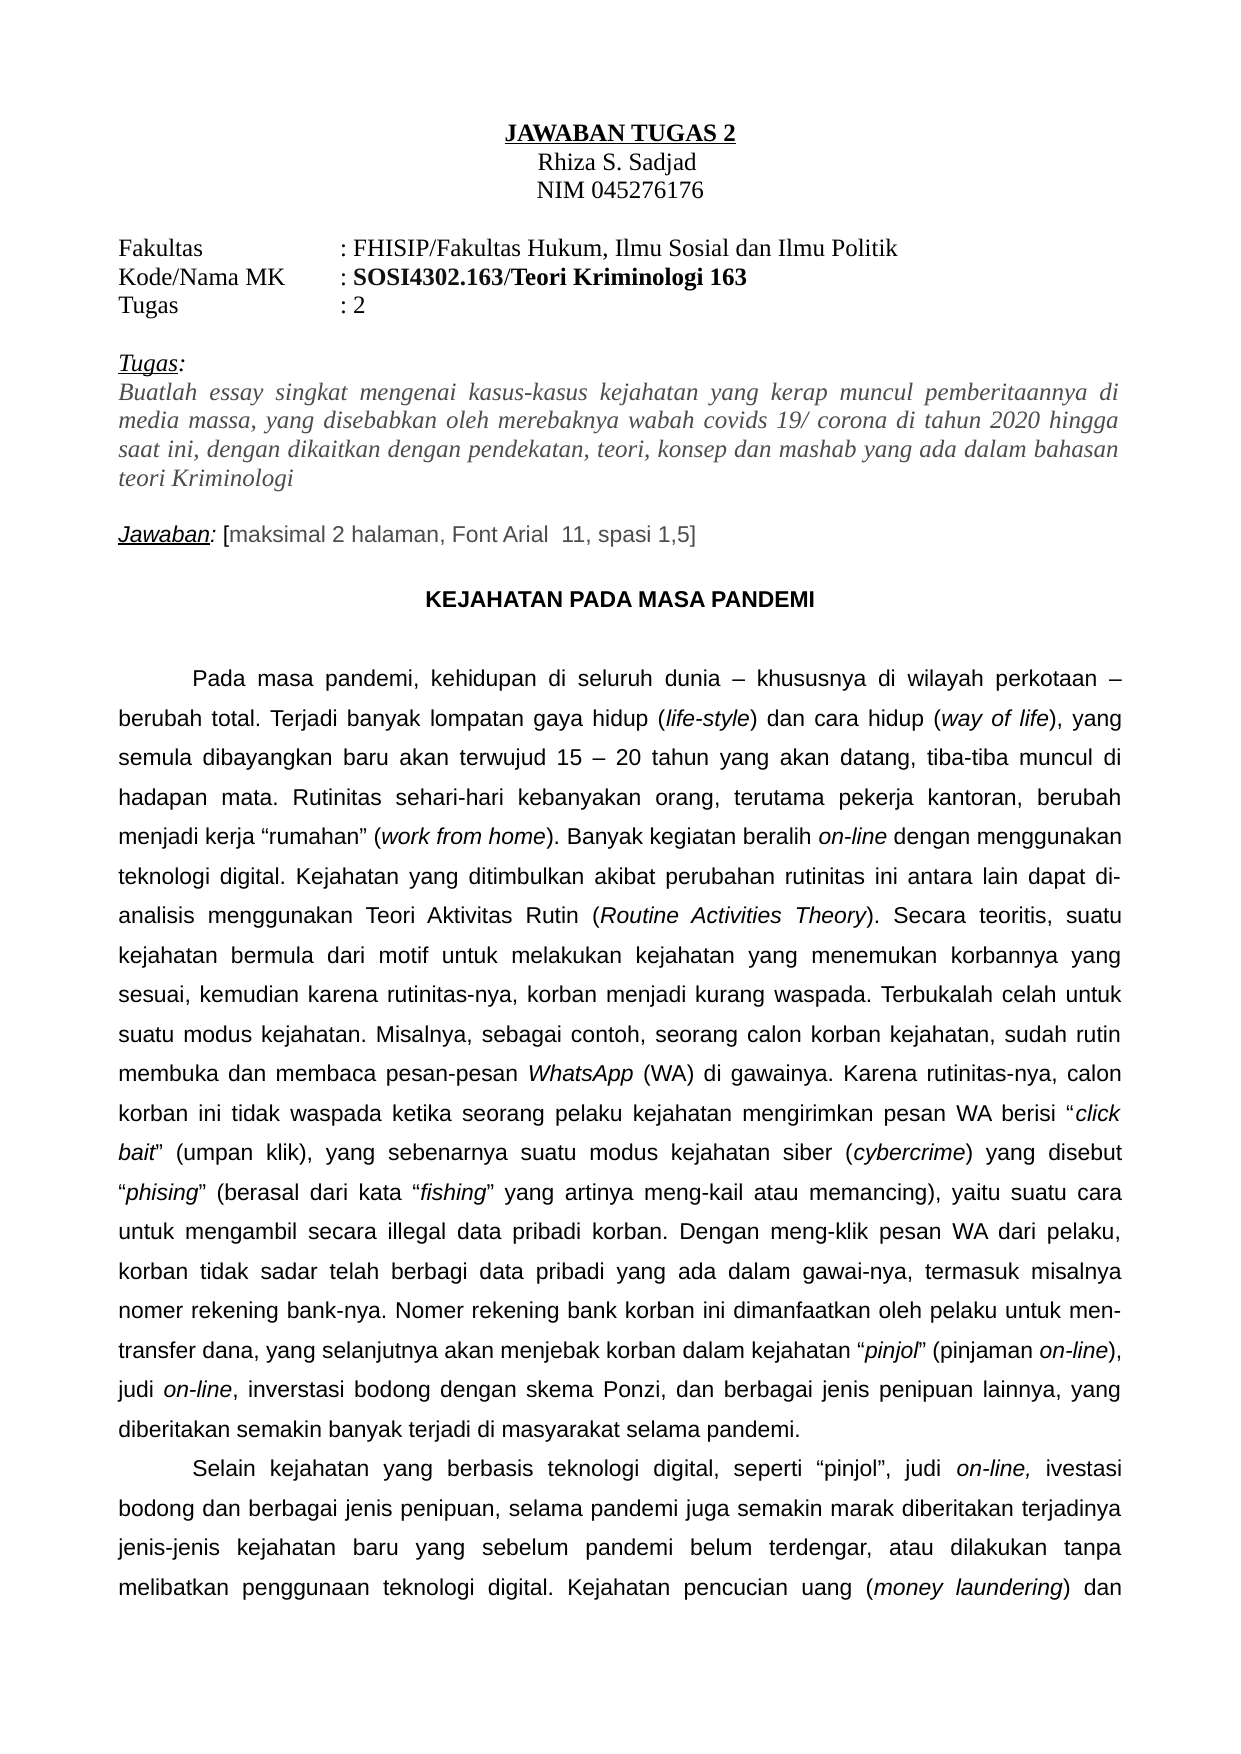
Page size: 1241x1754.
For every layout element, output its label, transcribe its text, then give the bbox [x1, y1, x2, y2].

text Tugas: [118, 348, 1122, 377]
text Fakultas : FHISIP/Fakultas Hukum, Ilmu Sosial dan Ilmu Politik [118, 233, 1122, 262]
text NIM 045276176 [118, 176, 1122, 204]
text Rhiza S. Sadjad [118, 147, 1122, 176]
text Selain kejahatan yang berbasis teknologi digital, seperti “pinjol”, judi on-line, ivestasi bodong dan berbagai jenis penipuan, selama pandemi juga semakin marak diberitakan terjadinya jenis-jenis kejahatan baru yang sebelum pandemi belum terdengar, atau dilakukan tanpa melibatkan penggunaan teknologi digital. Kejahatan pencucian uang (money laundering) dan [118, 1455, 1122, 1600]
text KEJAHATAN PADA MASA PANDEMI [118, 586, 1122, 613]
text Pada masa pandemi, kehidupan di seluruh dunia – khususnya di wilayah perkotaan – berubah total. Terjadi banyak lompatan gaya hidup (life-style) dan cara hidup (way of life), yang semula dibayangkan baru akan terwujud 15 – 20 tahun yang akan datang, tiba-tiba muncul di hadapan mata. Rutinitas sehari-hari kebanyakan orang, terutama pekerja kantoran, berubah menjadi kerja “rumahan” (work from home). Banyak kegiatan beralih on-line dengan menggunakan teknologi digital. Kejahatan yang ditimbulkan akibat perubahan rutinitas ini antara lain dapat di-analisis menggunakan Teori Aktivitas Rutin (Routine Activities Theory). Secara teoritis, suatu kejahatan bermula dari motif untuk melakukan kejahatan yang menemukan korbannya yang sesuai, kemudian karena rutinitas-nya, korban menjadi kurang waspada. Terbukalah celah untuk suatu modus kejahatan. Misalnya, sebagai contoh, seorang calon korban kejahatan, sudah rutin membuka dan membaca pesan-pesan WhatsApp (WA) di gawainya. Karena rutinitas-nya, calon korban ini tidak waspada ketika seorang pelaku kejahatan mengirimkan pesan WA berisi “click bait” (umpan klik), yang sebenarnya suatu modus kejahatan siber (cybercrime) yang disebut “phising” (berasal dari kata “fishing” yang artinya meng-kail atau memancing), yaitu suatu cara untuk mengambil secara illegal data pribadi korban. Dengan meng-klik pesan WA dari pelaku, korban tidak sadar telah berbagi data pribadi yang ada dalam gawai-nya, termasuk misalnya nomer rekening bank-nya. Nomer rekening bank korban ini dimanfaatkan oleh pelaku untuk men-transfer dana, yang selanjutnya akan menjebak korban dalam kejahatan “pinjol” (pinjaman on-line), judi on-line, inverstasi bodong dengan skema Ponzi, dan berbagai jenis penipuan lainnya, yang diberitakan semakin banyak terjadi di masyarakat selama pandemi. [118, 665, 1122, 1442]
text Buatlah essay singkat mengenai kasus-kasus kejahatan yang kerap muncul pemberitaannya di media massa, yang disebabkan oleh merebaknya wabah covids 19/ corona di tahun 2020 hingga saat ini, dengan dikaitkan dengan pendekatan, teori, konsep dan mashab yang ada dalam bahasan teori Kriminologi [118, 377, 1122, 492]
text Kode/Nama MK : SOSI4302.163/Teori Kriminologi 163 [118, 262, 1122, 291]
text JAWABAN TUGAS 2 [118, 118, 1122, 147]
text Jawaban: [maksimal 2 halaman, Font Arial 11, spasi 1,5] [118, 521, 1122, 547]
text Tugas : 2 [118, 291, 1122, 319]
